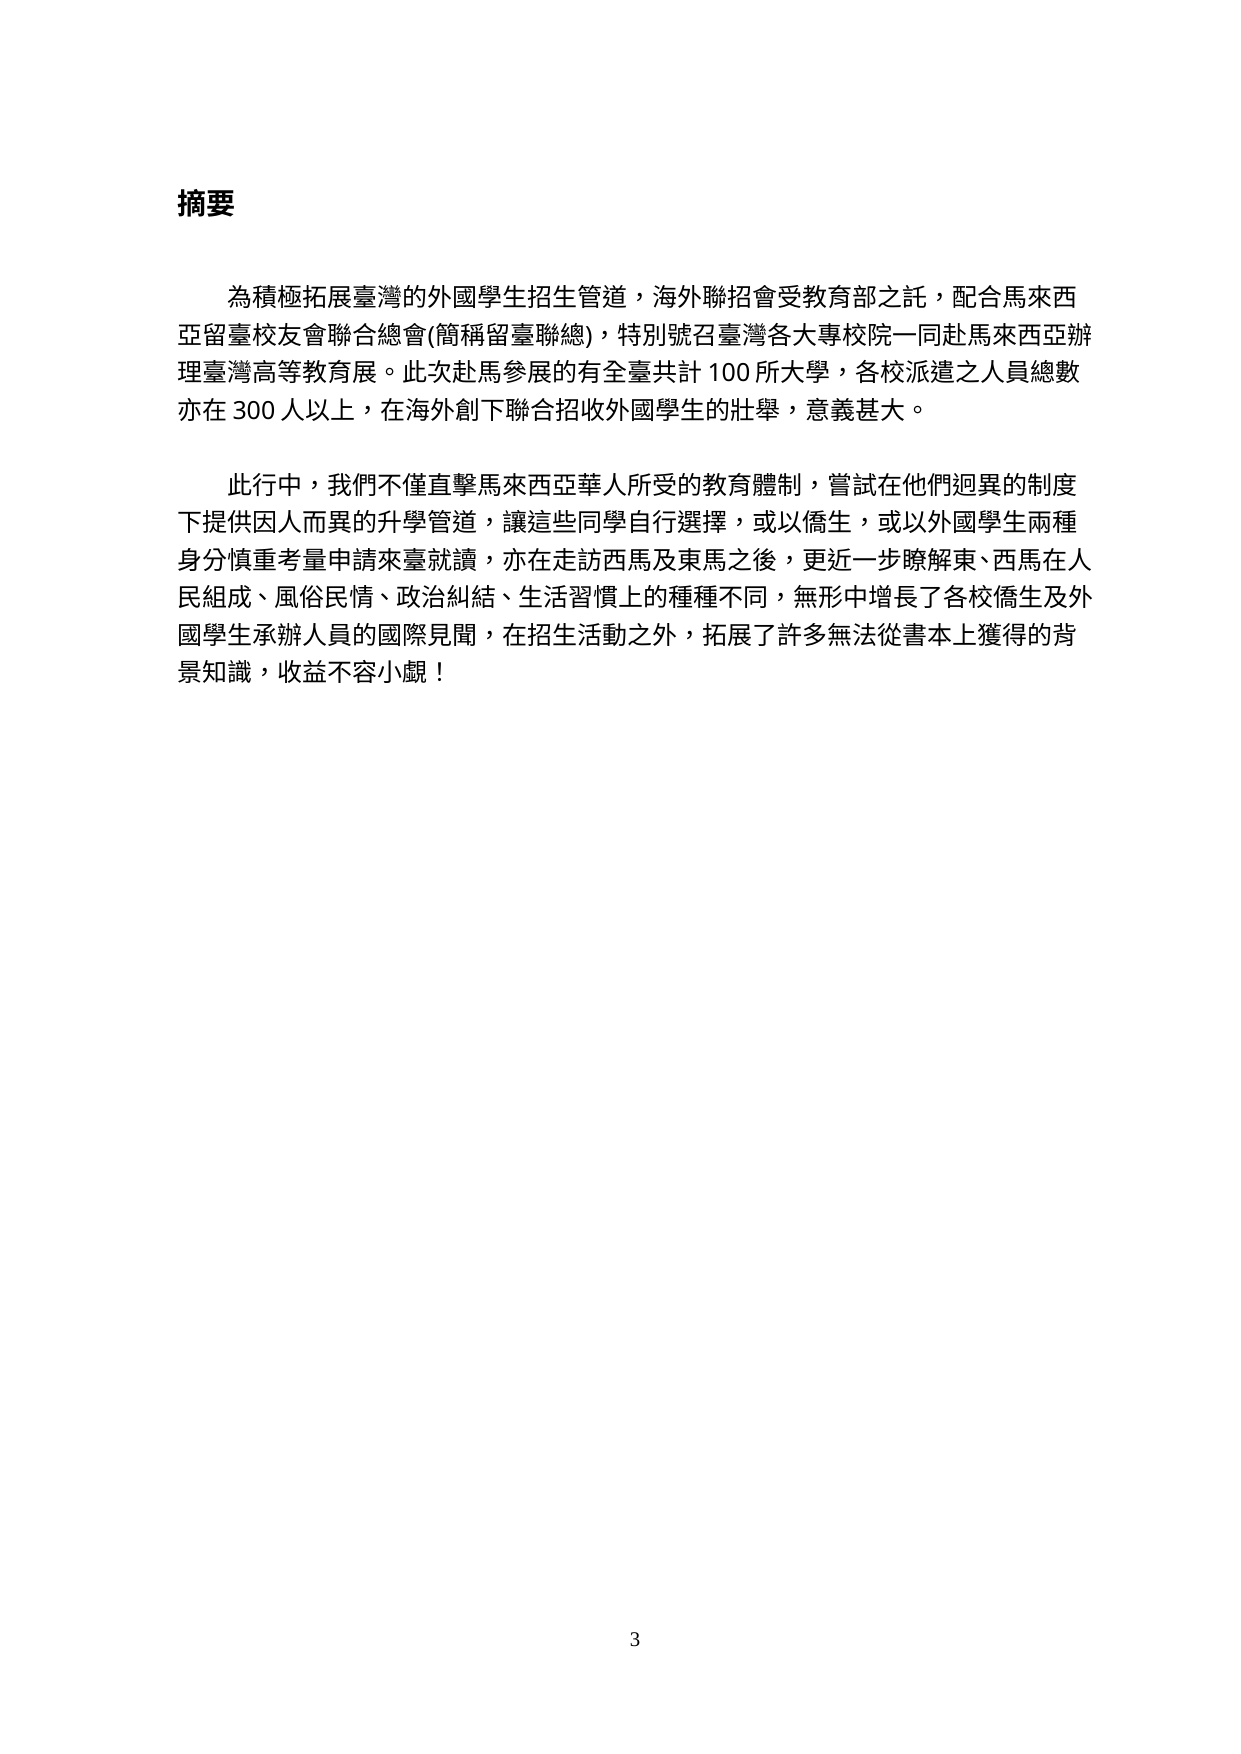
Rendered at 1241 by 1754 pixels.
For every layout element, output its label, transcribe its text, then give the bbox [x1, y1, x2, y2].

text 此行中，我們不僅直擊馬來西亞華人所受的教育體制，嘗試在他們迥異的制度下提供因人而異的升學管道，讓這些同學自行選擇，或以僑生，或以外國學生兩種身分慎重考量申請來臺就讀，亦在走訪西馬及東馬之後，更近一步瞭解東、西馬在人民組成、風俗民情、政治糾結、生活習慣上的種種不同，無形中增長了各校僑生及外國學生承辦人員的國際見聞，在招生活動之外，拓展了許多無法從書本上獲得的背景知識，收益不容小覷！ [177, 464, 1092, 689]
text 摘要 [177, 164, 1092, 239]
text 為積極拓展臺灣的外國學生招生管道，海外聯招會受教育部之託，配合馬來西亞留臺校友會聯合總會(簡稱留臺聯總)，特別號召臺灣各大專校院一同赴馬來西亞辦理臺灣高等教育展。此次赴馬參展的有全臺共計100所大學，各校派遣之人員總數亦在300人以上，在海外創下聯合招收外國學生的壯舉，意義甚大。 [177, 277, 1092, 427]
